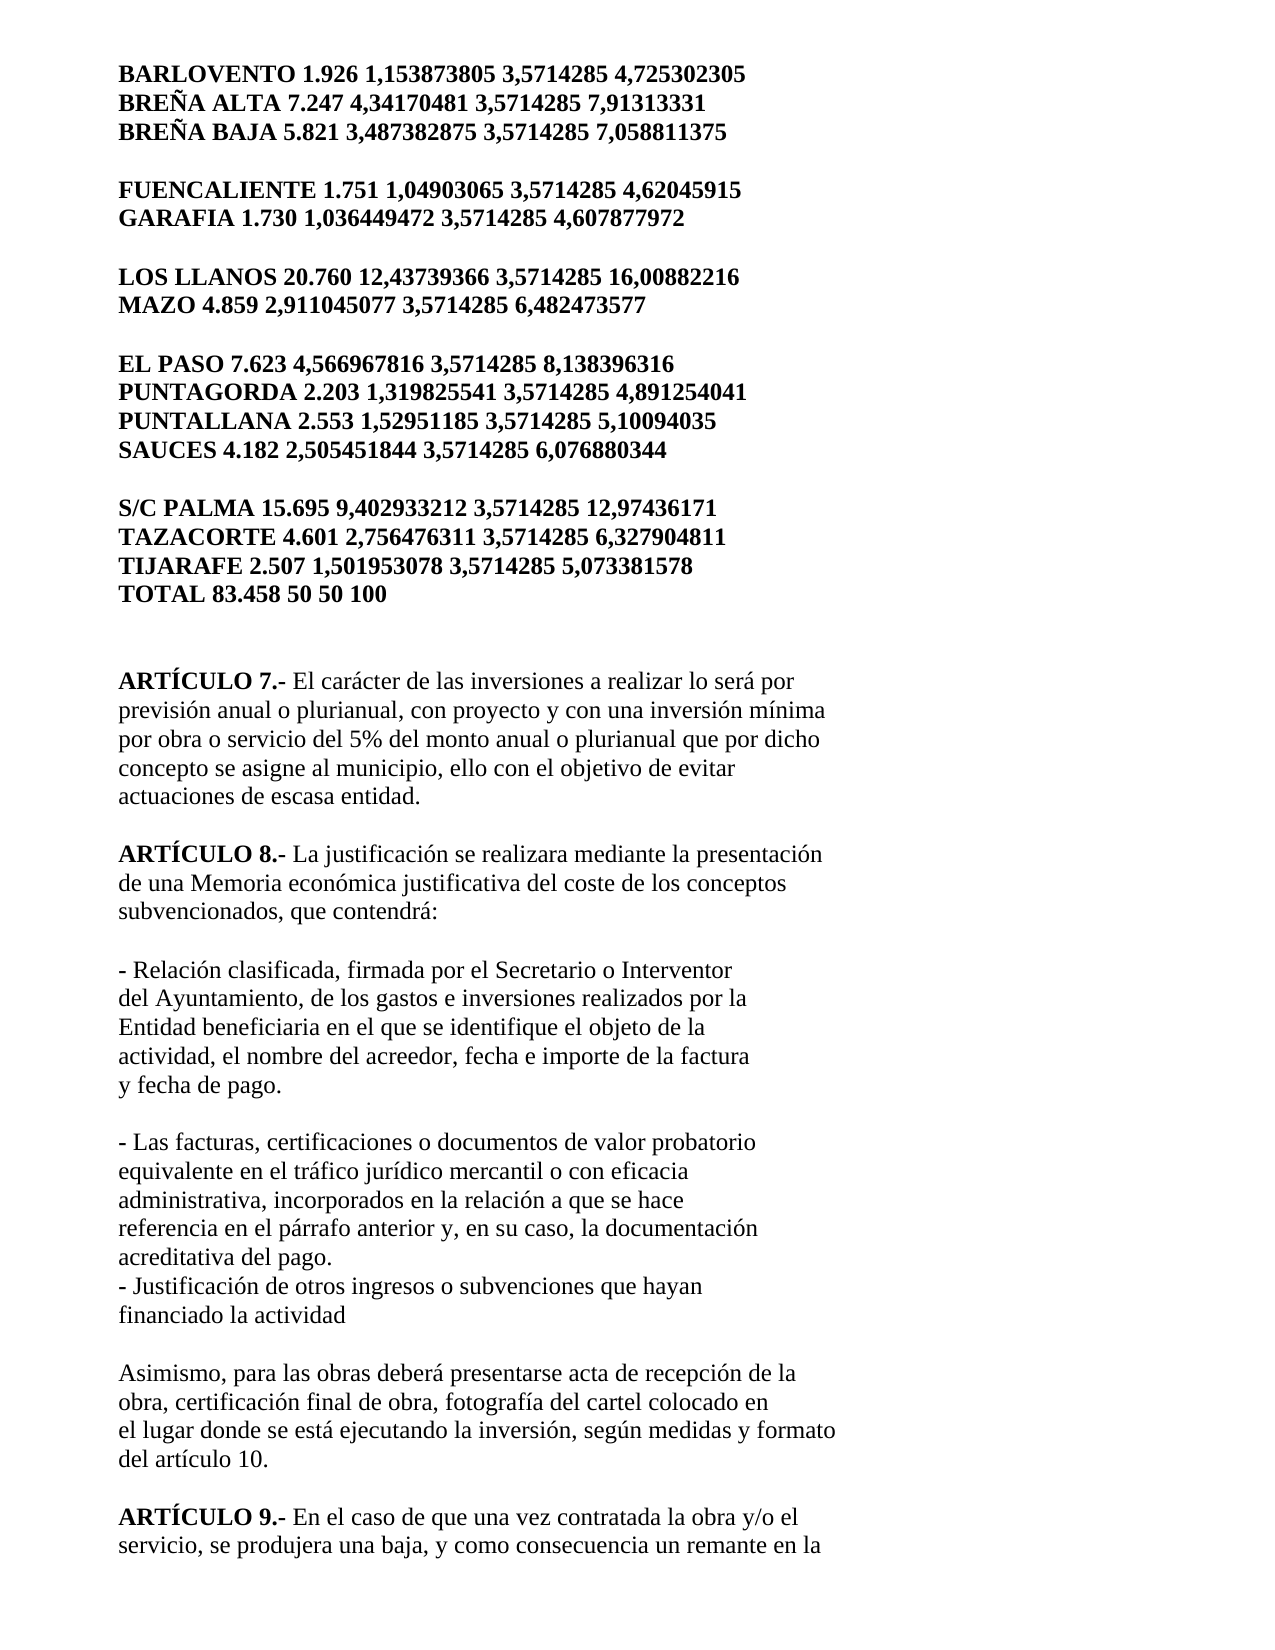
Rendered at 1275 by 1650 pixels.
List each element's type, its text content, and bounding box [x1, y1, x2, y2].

text BARLOVENTO 1.926 1,153873805 3,5714285 4,725302305 BREÑA ALTA 7.247 4,34170481 3,5714285 7,91313331 BREÑA BAJA 5.821 3,487382875 3,5714285 7,058811375 [118, 59, 1216, 145]
text S/C PALMA 15.695 9,402933212 3,5714285 12,97436171 TAZACORTE 4.601 2,756476311 3,5714285 6,327904811 TIJARAFE 2.507 1,501953078 3,5714285 5,073381578 TOTAL 83.458 50 50 100 [118, 493, 1216, 608]
text ARTÍCULO 7.- El carácter de las inversiones a realizar lo será por previsión anual o plurianual, con proyecto y con una inversión mínima por obra o servicio del 5% del monto anual o plurianual que por dicho concepto se asigne al municipio, ello con el objetivo de evitar actuaciones de escasa entidad. ARTÍCULO 8.- La justificación se realizara mediante la presentación de una Memoria económica justificativa del coste de los conceptos subvencionados, que contendrá: [118, 638, 1216, 925]
text EL PASO 7.623 4,566967816 3,5714285 8,138396316 PUNTAGORDA 2.203 1,319825541 3,5714285 4,891254041 PUNTALLANA 2.553 1,52951185 3,5714285 5,10094035 SAUCES 4.182 2,505451844 3,5714285 6,076880344 [118, 349, 1216, 464]
text LOS LLANOS 20.760 12,43739366 3,5714285 16,00882216 MAZO 4.859 2,911045077 3,5714285 6,482473577 [118, 262, 1216, 319]
text Asimismo, para las obras deberá presentarse acta de recepción de la obra, certificación final de obra, fotografía del cartel colocado en el lugar donde se está ejecutando la inversión, según medidas y formato del artículo 10. ARTÍCULO 9.- En el caso de que una vez contratada la obra y/o el servicio, se produjera una baja, y como consecuencia un remante en la [118, 1358, 1216, 1559]
text - Relación clasificada, firmada por el Secretario o Interventor del Ayuntamiento, de los gastos e inversiones realizados por la Entidad beneficiaria en el que se identifique el objeto de la actividad, el nombre del acreedor, fecha e importe de la factura y fecha de pago. - Las facturas, certificaciones o documentos de valor probatorio equivalente en el tráfico jurídico mercantil o con eficacia administrativa, incorporados en la relación a que se hace referencia en el párrafo anterior y, en su caso, la documentación acreditativa del pago. - Justificación de otros ingresos o subvenciones que hayan financiado la actividad [118, 955, 1216, 1328]
text FUENCALIENTE 1.751 1,04903065 3,5714285 4,62045915 GARAFIA 1.730 1,036449472 3,5714285 4,607877972 [118, 175, 1216, 232]
